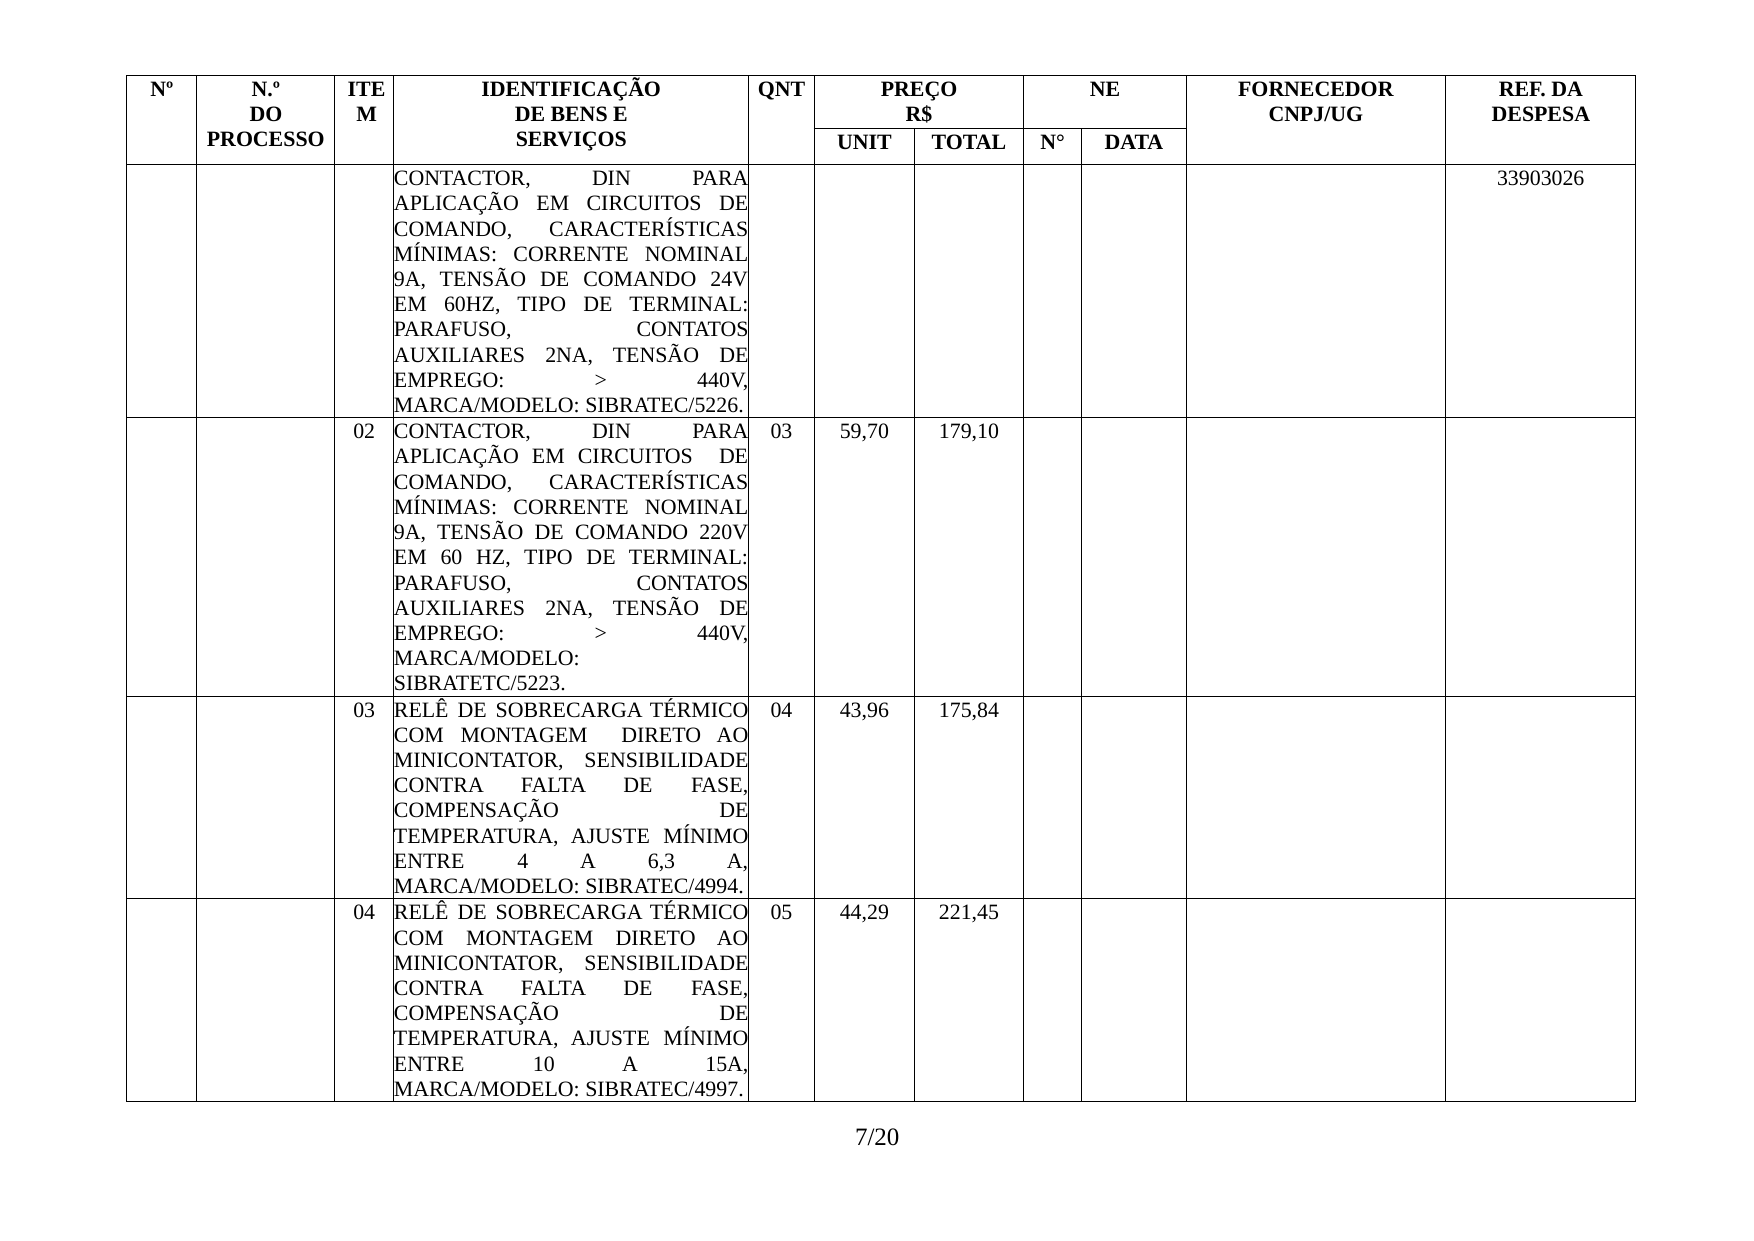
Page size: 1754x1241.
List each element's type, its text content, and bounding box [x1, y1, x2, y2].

table_header N.º DO PROCESSO [197, 76, 334, 164]
table_cell [915, 165, 1023, 417]
table_cell [1024, 165, 1081, 417]
table_cell 43,96 [815, 697, 914, 898]
table_cell RELÊ DE SOBRECARGA TÉRMICO COM MONTAGEM DIRETO AO MINICONTATOR, SENSIBILIDADE CONTRA FALTA DE FASE, COMPENSAÇÃO DE TEMPERATURA, AJUSTE MÍNIMO ENTRE 10 A 15A, MARCA/MODELO: SIBRATEC/4997. [394, 899, 748, 1101]
table_cell [1187, 899, 1445, 1101]
table_cell DATA [1082, 129, 1186, 164]
table_cell CONTACTOR, DIN PARA APLICAÇÃO EM CIRCUITOS DE COMANDO, CARACTERÍSTICAS MÍNIMAS: CORRENTE NOMINAL 9A, TENSÃO DE COMANDO 220V EM 60 HZ, TIPO DE TERMINAL: PARAFUSO, CONTATOS AUXILIARES 2NA, TENSÃO DE EMPREGO: > 440V, MARCA/MODELO: SIBRATETC/5223. [394, 418, 748, 696]
table_cell [197, 697, 334, 898]
table_cell N° [1024, 129, 1081, 164]
table_cell 04 [335, 899, 393, 1101]
table_header Nº [127, 76, 196, 164]
table_cell [1082, 697, 1186, 898]
table_cell 04 [749, 697, 814, 898]
table_cell [1024, 899, 1081, 1101]
table_cell [335, 165, 393, 417]
table_cell [1187, 418, 1445, 696]
table_cell [1446, 697, 1635, 898]
table_cell [1082, 418, 1186, 696]
table_cell 02 [335, 418, 393, 696]
table_header REF. DA DESPESA [1446, 76, 1635, 164]
table_cell [1024, 418, 1081, 696]
table_cell CONTACTOR, DIN PARA APLICAÇÃO EM CIRCUITOS DE COMANDO, CARACTERÍSTICAS MÍNIMAS: CORRENTE NOMINAL 9A, TENSÃO DE COMANDO 24V EM 60HZ, TIPO DE TERMINAL: PARAFUSO, CONTATOS AUXILIARES 2NA, TENSÃO DE EMPREGO: > 440V, MARCA/MODELO: SIBRATEC/5226. [394, 165, 748, 417]
table_cell 03 [749, 418, 814, 696]
table_cell [197, 165, 334, 417]
table_cell 05 [749, 899, 814, 1101]
table_cell [1024, 697, 1081, 898]
table_cell [127, 697, 196, 898]
table_cell 221,45 [915, 899, 1023, 1101]
table_cell [1082, 899, 1186, 1101]
table_cell [749, 165, 814, 417]
table_header FORNECEDOR CNPJ/UG [1187, 76, 1445, 164]
table_cell [815, 165, 914, 417]
table_cell 175,84 [915, 697, 1023, 898]
table_cell 44,29 [815, 899, 914, 1101]
table_header ITEM [335, 76, 393, 164]
table_cell [127, 165, 196, 417]
table_cell 33903026 [1446, 165, 1635, 417]
table_header PREÇO R$ [815, 76, 1023, 128]
table_cell [1446, 899, 1635, 1101]
table_cell RELÊ DE SOBRECARGA TÉRMICO COM MONTAGEM DIRETO AO MINICONTATOR, SENSIBILIDADE CONTRA FALTA DE FASE, COMPENSAÇÃO DE TEMPERATURA, AJUSTE MÍNIMO ENTRE 4 A 6,3 A, MARCA/MODELO: SIBRATEC/4994. [394, 697, 748, 898]
table_cell [127, 418, 196, 696]
table_cell [197, 899, 334, 1101]
table_cell [1082, 165, 1186, 417]
table_header IDENTIFICAÇÃO DE BENS E SERVIÇOS [394, 76, 748, 164]
table_cell 03 [335, 697, 393, 898]
table_cell [127, 899, 196, 1101]
table_cell 59,70 [815, 418, 914, 696]
table_cell [1446, 418, 1635, 696]
table_cell 179,10 [915, 418, 1023, 696]
table_cell UNIT [815, 129, 914, 164]
table_cell [1187, 697, 1445, 898]
table_cell [197, 418, 334, 696]
table_header QNT [749, 76, 814, 164]
table_cell TOTAL [915, 129, 1023, 164]
table_header NE [1024, 76, 1186, 128]
table_cell [1187, 165, 1445, 417]
